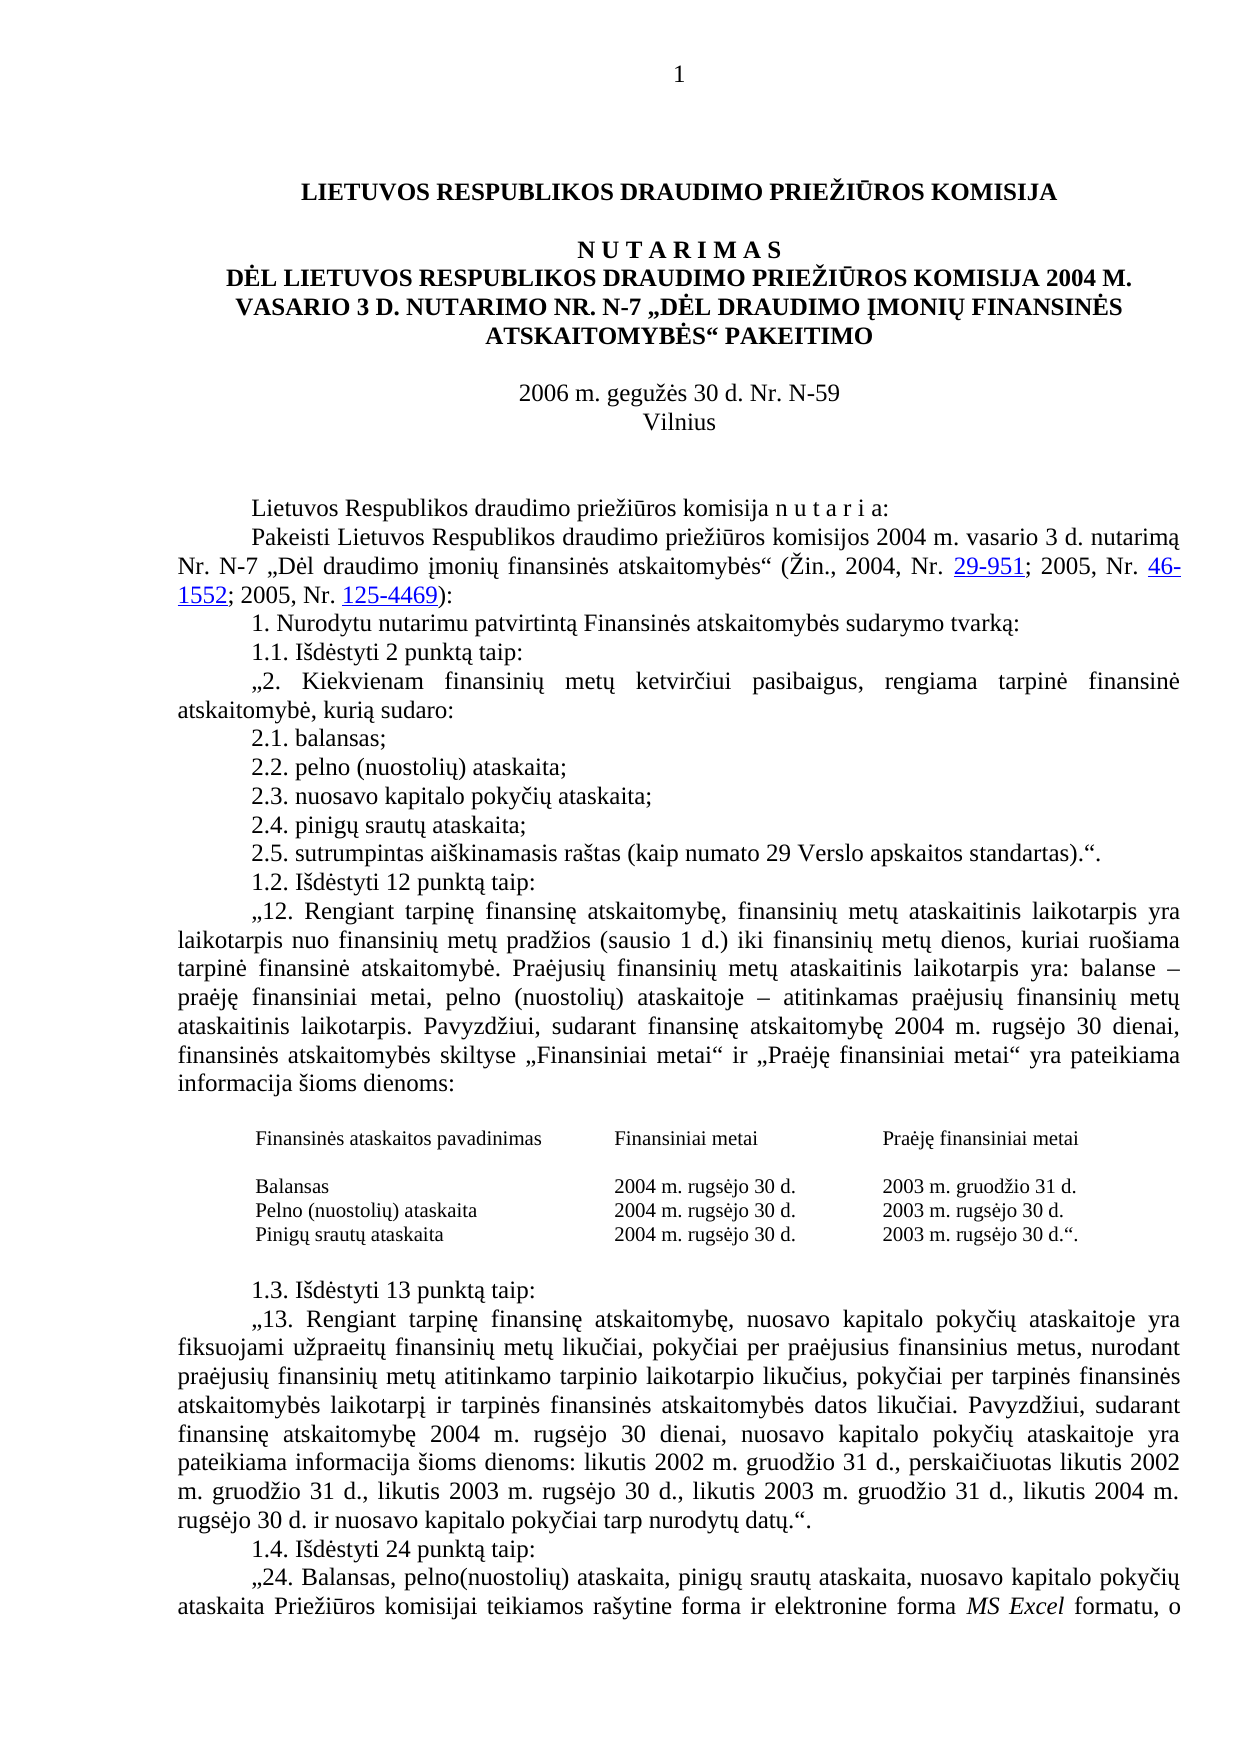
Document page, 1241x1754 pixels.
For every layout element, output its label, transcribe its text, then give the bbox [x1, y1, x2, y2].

text 1.3. Išdėstyti 13 punktą taip: [177, 1275, 1181, 1304]
text 2.3. nuosavo kapitalo pokyčių ataskaita; [177, 781, 1181, 810]
text Pakeisti Lietuvos Respublikos draudimo priežiūros komisijos 2004 m. vasario 3 d. nutarimą Nr. N-7 „Dėl draudimo įmonių finansinės atskaitomybės“ (Žin., 2004, Nr. 29-951; 2005, Nr. 46-1552; 2005, Nr. 125-4469): [177, 522, 1181, 608]
text LIETUVOS RESPUBLIKOS DRAUDIMO PRIEŽIŪROS KOMISIJA [177, 177, 1181, 206]
text Lietuvos Respublikos draudimo priežiūros komisija nutaria: [177, 493, 1181, 522]
text N U T A R I M A S [177, 235, 1181, 263]
text 1.1. Išdėstyti 2 punktą taip: [177, 637, 1181, 666]
text „24. Balansas, pelno(nuostolių) ataskaita, pinigų srautų ataskaita, nuosavo kapitalo pokyčių ataskaita Priežiūros komisijai teikiamos rašytine forma ir elektronine forma MS Excel formatu, o [177, 1562, 1181, 1620]
table_header Finansinės ataskaitos pavadinimas [177, 1126, 610, 1174]
text 2.5. sutrumpintas aiškinamasis raštas (kaip numato 29 Verslo apskaitos standartas).“. [177, 838, 1181, 867]
text 1.2. Išdėstyti 12 punktą taip: [177, 867, 1181, 896]
text „2. Kiekvienam finansinių metų ketvirčiui pasibaigus, rengiama tarpinė finansinė atskaitomybė, kurią sudaro: [177, 666, 1181, 723]
text „13. Rengiant tarpinę finansinę atskaitomybę, nuosavo kapitalo pokyčių ataskaitoje yra fiksuojami užpraeitų finansinių metų likučiai, pokyčiai per praėjusius finansinius metus, nurodant praėjusių finansinių metų atitinkamo tarpinio laikotarpio likučius, pokyčiai per tarpinės finansinės atskaitomybės laikotarpį ir tarpinės finansinės atskaitomybės datos likučiai. Pavyzdžiui, sudarant finansinę atskaitomybę 2004 m. rugsėjo 30 dienai, nuosavo kapitalo pokyčių ataskaitoje yra pateikiama informacija šioms dienoms: likutis 2002 m. gruodžio 31 d., perskaičiuotas likutis 2002 m. gruodžio 31 d., likutis 2003 m. rugsėjo 30 d., likutis 2003 m. gruodžio 31 d., likutis 2004 m. rugsėjo 30 d. ir nuosavo kapitalo pokyčiai tarp nurodytų datų.“. [177, 1304, 1181, 1534]
text 2.1. balansas; [177, 723, 1181, 752]
text 2.2. pelno (nuostolių) ataskaita; [177, 752, 1181, 781]
text 2006 m. gegužės 30 d. Nr. N-59 [177, 378, 1181, 407]
text 1. Nurodytu nutarimu patvirtintą Finansinės atskaitomybės sudarymo tvarką: [177, 608, 1181, 637]
text DĖL LIETUVOS RESPUBLIKOS DRAUDIMO PRIEŽIŪROS KOMISIJA 2004 M. VASARIO 3 D. NUTARIMO NR. N-7 „DĖL DRAUDIMO ĮMONIŲ FINANSINĖS ATSKAITOMYBĖS“ PAKEITIMO [177, 263, 1181, 350]
text Vilnius [177, 407, 1181, 436]
text „12. Rengiant tarpinę finansinę atskaitomybę, finansinių metų ataskaitinis laikotarpis yra laikotarpis nuo finansinių metų pradžios (sausio 1 d.) iki finansinių metų dienos, kuriai ruošiama tarpinė finansinė atskaitomybė. Praėjusių finansinių metų ataskaitinis laikotarpis yra: balanse – praėję finansiniai metai, pelno (nuostolių) ataskaitoje – atitinkamas praėjusių finansinių metų ataskaitinis laikotarpis. Pavyzdžiui, sudarant finansinę atskaitomybę 2004 m. rugsėjo 30 dienai, finansinės atskaitomybės skiltyse „Finansiniai metai“ ir „Praėję finansiniai metai“ yra pateikiama informacija šioms dienoms: [177, 896, 1181, 1097]
text 2.4. pinigų srautų ataskaita; [177, 810, 1181, 838]
table_header Finansiniai metai [610, 1126, 878, 1174]
text 1.4. Išdėstyti 24 punktą taip: [177, 1534, 1181, 1562]
